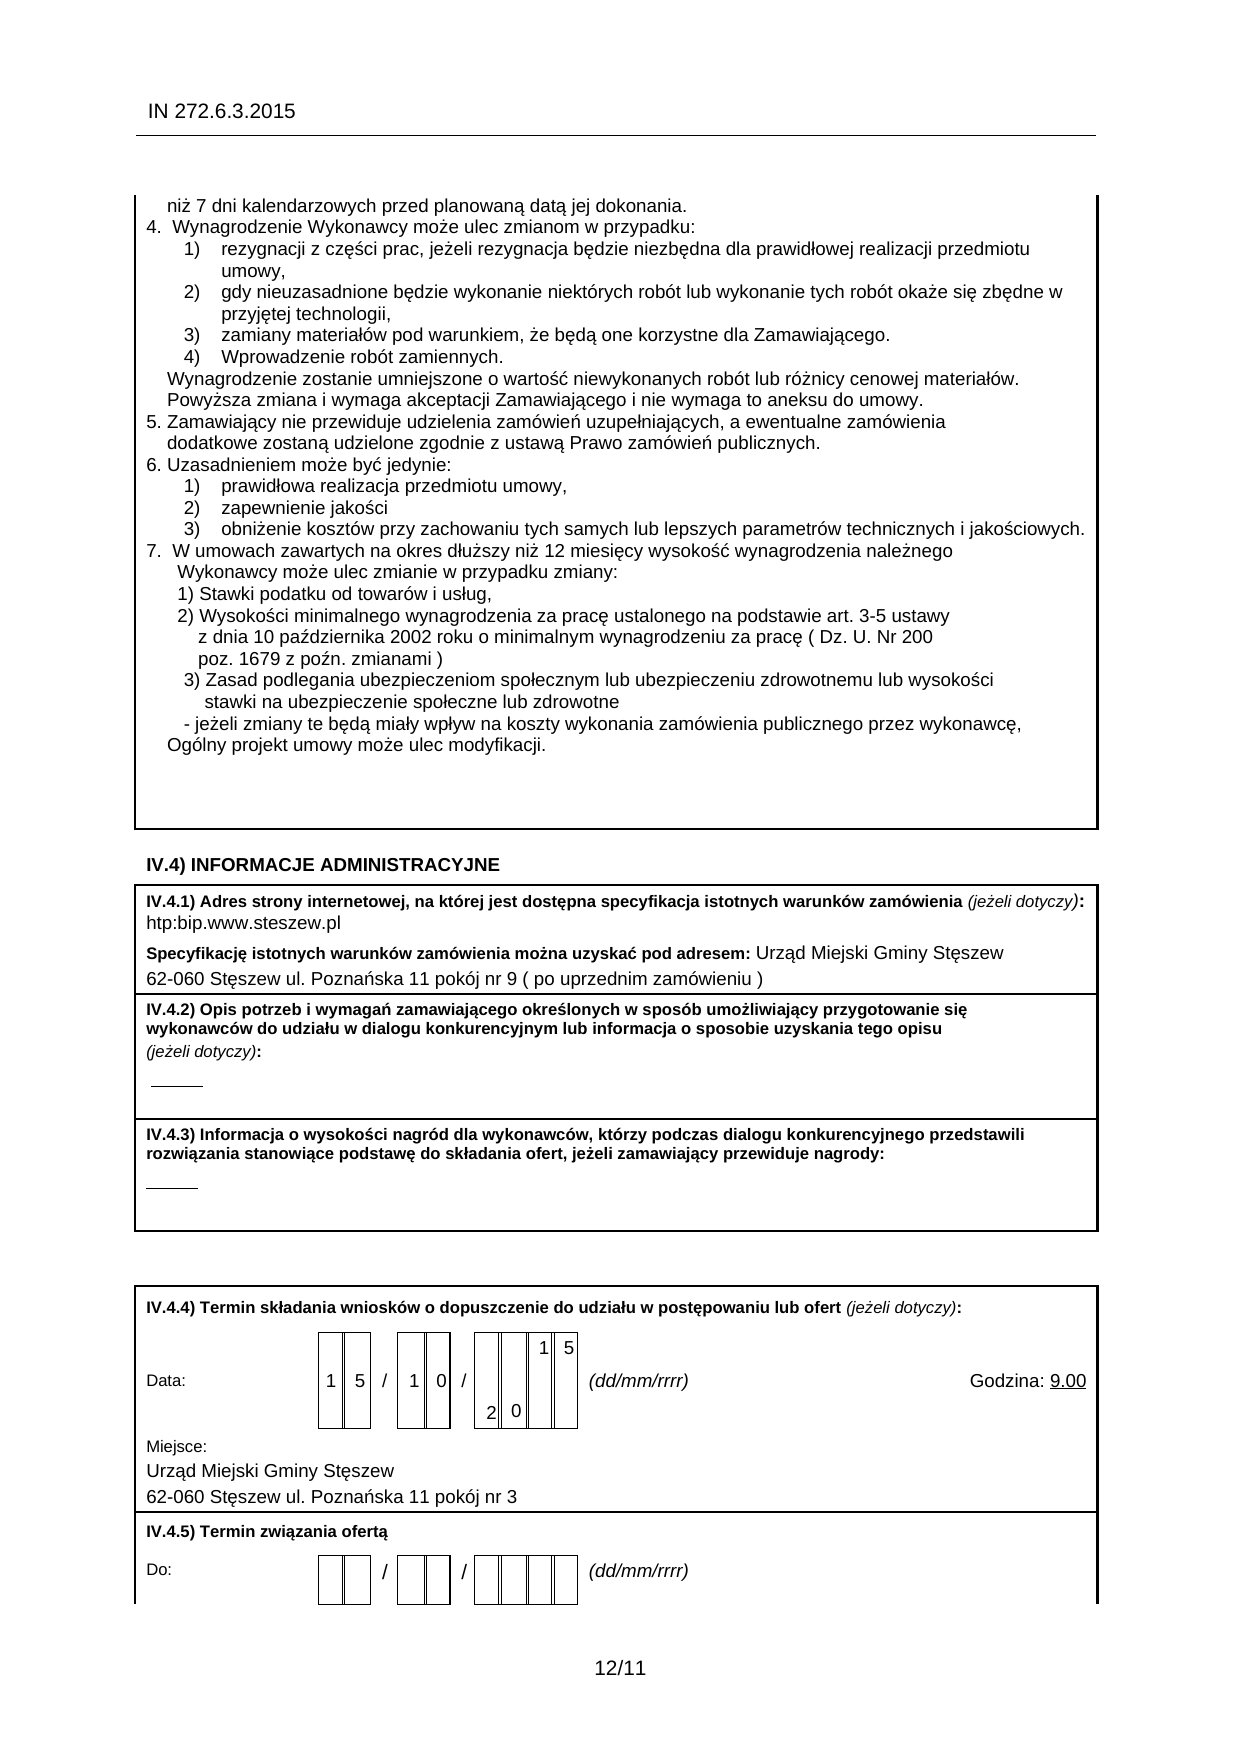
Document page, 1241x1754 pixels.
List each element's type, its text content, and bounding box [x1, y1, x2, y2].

table_cell Specyfikację istotnych warunków zamówienia można uzyskać pod adresem: Urząd Miejski Gminy Stęszew 62-060 Stęszew ul. Poznańska 11 pokój nr 9 ( po uprzednim zamówieniu ) [136, 938, 1096, 993]
table_cell IV.4.5) Termin związania ofertą [136, 1513, 1096, 1550]
table_cell [555, 1556, 577, 1604]
table_cell (dd/mm/rrrr) [578, 1555, 1096, 1604]
table_cell Data: [136, 1332, 318, 1427]
table_cell / [451, 1555, 474, 1604]
table_cell niż 7 dni kalendarzowych przed planowaną datą jej dokonania. 4. Wynagrodzenie Wykonawcy może ulec zmianom w przypadku: rezygnacji z części prac, jeżeli rezygnacja będzie niezbędna dla prawidłowej realizacji przedmiotu umowy, gdy nieuzasadnione będzie wykonanie niektórych robót lub wykonanie tych robót okaże się zbędne w przyjętej technologii, zamiany materiałów pod warunkiem, że będą one korzystne dla Zamawiającego. Wprowadzenie robót zamiennych. Wynagrodzenie zostanie umniejszone o wartość niewykonanych robót lub różnicy cenowej materiałów. Powyższa zmiana i wymaga akceptacji Zamawiającego i nie wymaga to aneksu do umowy. 5. Zamawiający nie przewiduje udzielenia zamówień uzupełniających, a ewentualne zamówienia dodatkowe zostaną udzielone zgodnie z ustawą Prawo zamówień publicznych. 6. Uzasadnieniem może być jedynie: prawidłowa realizacja przedmiotu umowy, zapewnienie jakości obniżenie kosztów przy zachowaniu tych samych lub lepszych parametrów technicznych i jakościowych. 7. W umowach zawartych na okres dłuższy niż 12 miesięcy wysokość wynagrodzenia należnego Wykonawcy może ulec zmianie w przypadku zmiany: 1) Stawki podatku od towarów i usług, 2) Wysokości minimalnego wynagrodzenia za pracę ustalonego na podstawie art. 3-5 ustawy z dnia 10 października 2002 roku o minimalnym wynagrodzeniu za pracę ( Dz. U. Nr 200 poz. 1679 z poźn. zmianami ) 3) Zasad podlegania ubezpieczeniom społecznym lub ubezpieczeniu zdrowotnemu lub wysokości stawki na ubezpieczenie społeczne lub zdrowotne - jeżeli zmiany te będą miały wpływ na koszty wykonania zamówienia publicznego przez wykonawcę, [136, 195, 1096, 734]
table_cell IV.4) INFORMACJE ADMINISTRACYJNE [135, 830, 1097, 884]
table_cell Ogólny projekt umowy może ulec modyfikacji. [136, 734, 1096, 828]
table_cell [398, 1556, 424, 1604]
table_cell 0 [502, 1333, 526, 1427]
table_cell [136, 1428, 318, 1432]
table_cell (dd/mm/rrrr) [578, 1332, 838, 1427]
table_header IV.4.4) Termin składania wniosków o dopuszczenie do udziału w postępowaniu lub ofert (jeżeli dotyczy): [136, 1287, 1096, 1327]
table_cell IV.4.3) Informacja o wysokości nagród dla wykonawców, którzy podczas dialogu konkurencyjnego przedstawili rozwiązania stanowiące podstawę do składania ofert, jeżeli zamawiający przewiduje nagrody: [136, 1120, 1096, 1230]
table_cell [319, 1327, 1096, 1332]
table_cell IV.4.1) Adres strony internetowej, na której jest dostępna specyfikacja istotnych warunków zamówienia (jeżeli dotyczy): htp:bip.www.steszew.pl [136, 886, 1096, 938]
table_cell 5 [345, 1333, 370, 1427]
table_cell [136, 1550, 318, 1555]
table_cell 1 [319, 1333, 342, 1427]
table_cell Do: [136, 1555, 318, 1604]
table_cell Godzina: 9.00 [838, 1332, 1096, 1427]
table_cell [319, 1428, 1096, 1432]
table_cell 5 [555, 1333, 577, 1427]
table_cell [136, 1327, 318, 1332]
table_cell [529, 1556, 551, 1604]
table_cell [319, 1556, 342, 1604]
table_cell [427, 1556, 449, 1604]
table_cell / [371, 1332, 397, 1427]
table_cell 1 [529, 1333, 551, 1427]
table_cell [475, 1556, 498, 1604]
table_cell Miejsce: Urząd Miejski Gminy Stęszew 62-060 Stęszew ul. Poznańska 11 pokój nr 3 [136, 1432, 1096, 1511]
table_cell [345, 1556, 370, 1604]
table_cell 1 [398, 1333, 424, 1427]
table_cell / [371, 1555, 397, 1604]
table_cell [502, 1556, 526, 1604]
table_cell 2 [475, 1333, 498, 1427]
table_cell 0 [427, 1333, 449, 1427]
table_cell IV.4.2) Opis potrzeb i wymagań zamawiającego określonych w sposób umożliwiający przygotowanie się wykonawców do udziału w dialogu konkurencyjnym lub informacja o sposobie uzyskania tego opisu (jeżeli dotyczy): [136, 995, 1096, 1118]
table_cell / [451, 1332, 474, 1427]
table_cell [319, 1550, 1096, 1555]
